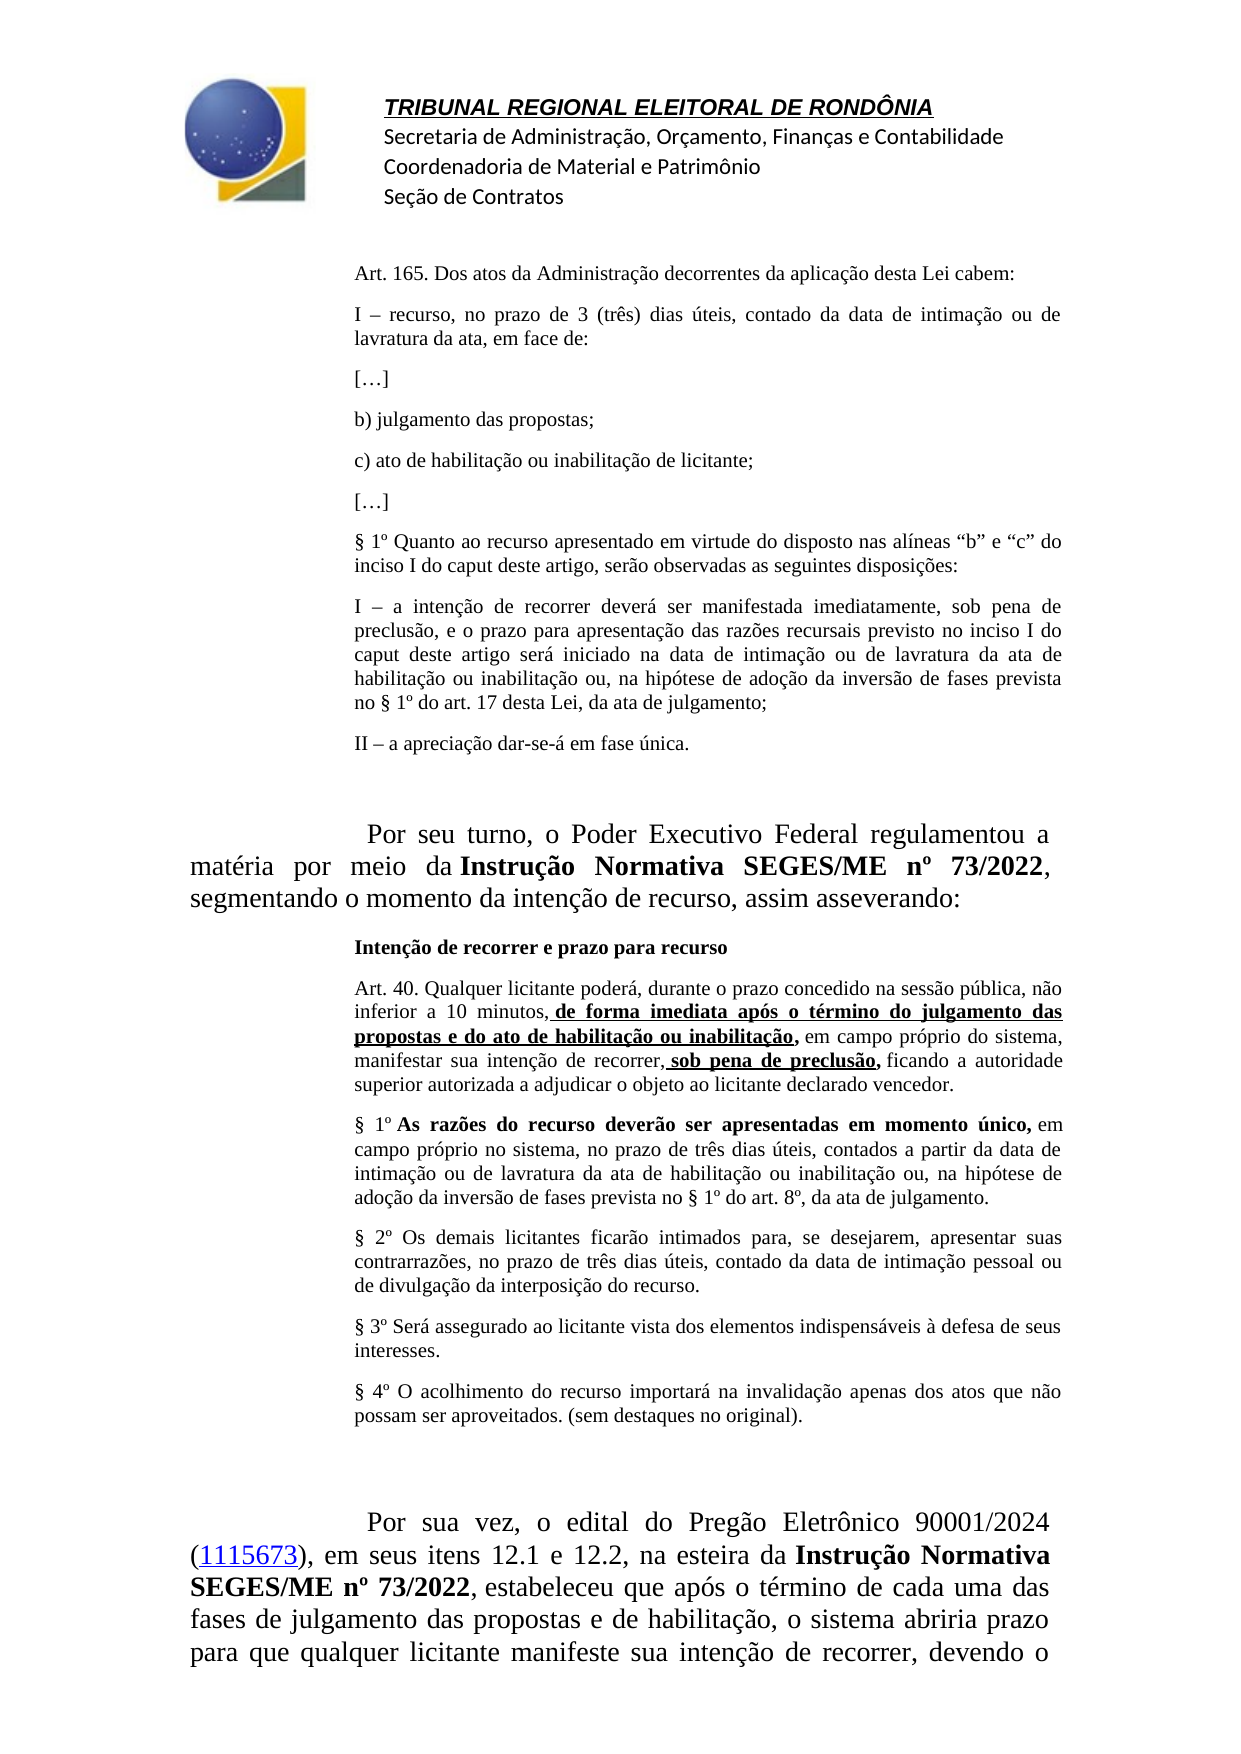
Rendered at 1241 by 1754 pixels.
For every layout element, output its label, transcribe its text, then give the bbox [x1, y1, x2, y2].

text Intenção de recorrer e prazo para recurso [354, 935, 1063, 959]
text Por sua vez, o edital do Pregão Eletrônico 90001/2024 (1115673), em seus itens 12.1 e 12.2, na esteira da Instrução Normativa SEGES/ME nº 73/2022, estabeleceu que após o término de cada uma das fases de julgamento das propostas e de habilitação, o sistema abriria prazo para que qualquer licitante manifeste sua intenção de recorrer, devendo o [190, 1505, 1051, 1667]
text I – a intenção de recorrer deverá ser manifestada imediatamente, sob pena de preclusão, e o prazo para apresentação das razões recursais previsto no inciso I do caput deste artigo será iniciado na data de intimação ou de lavratura da ata de habilitação ou inabilitação ou, na hipótese de adoção da inversão de fases prevista no § 1º do art. 17 desta Lei, da ata de julgamento; [354, 594, 1063, 714]
text § 3º Será assegurado ao licitante vista dos elementos indispensáveis à defesa de seus interesses. [354, 1314, 1063, 1362]
text b) julgamento das propostas; [354, 407, 1063, 431]
text […] [354, 488, 1063, 513]
text § 1º Quanto ao recurso apresentado em virtude do disposto nas alíneas “b” e “c” do inciso I do caput deste artigo, serão observadas as seguintes disposições: [354, 529, 1063, 577]
text § 2º Os demais licitantes ficarão intimados para, se desejarem, apresentar suas contrarrazões, no prazo de três dias úteis, contado da data de intimação pessoal ou de divulgação da interposição do recurso. [354, 1225, 1063, 1297]
text […] [354, 366, 1063, 390]
text c) ato de habilitação ou inabilitação de licitante; [354, 448, 1063, 472]
text § 1º As razões do recurso deverão ser apresentadas em momento único, em campo próprio no sistema, no prazo de três dias úteis, contados a partir da data de intimação ou de lavratura da ata de habilitação ou inabilitação ou, na hipótese de adoção da inversão de fases prevista no § 1º do art. 8º, da ata de julgamento. [354, 1112, 1063, 1209]
text II – a apreciação dar-se-á em fase única. [354, 731, 1063, 755]
text § 4º O acolhimento do recurso importará na invalidação apenas dos atos que não possam ser aproveitados. (sem destaques no original). [354, 1379, 1063, 1427]
text Por seu turno, o Poder Executivo Federal regulamentou a matéria por meio da Instrução Normativa SEGES/ME nº 73/2022, segmentando o momento da intenção de recurso, assim asseverando: [190, 817, 1051, 914]
text Art. 165. Dos atos da Administração decorrentes da aplicação desta Lei cabem: [354, 261, 1063, 285]
text I – recurso, no prazo de 3 (três) dias úteis, contado da data de intimação ou de lavratura da ata, em face de: [354, 302, 1063, 350]
text Art. 40. Qualquer licitante poderá, durante o prazo concedido na sessão pública, não inferior a 10 minutos, de forma imediata após o término do julgamento das propostas e do ato de habilitação ou inabilitação, em campo próprio do sistema, manifestar sua intenção de recorrer, sob pena de preclusão, ficando a autoridade superior autorizada a adjudicar o objeto ao licitante declarado vencedor. [354, 975, 1063, 1096]
